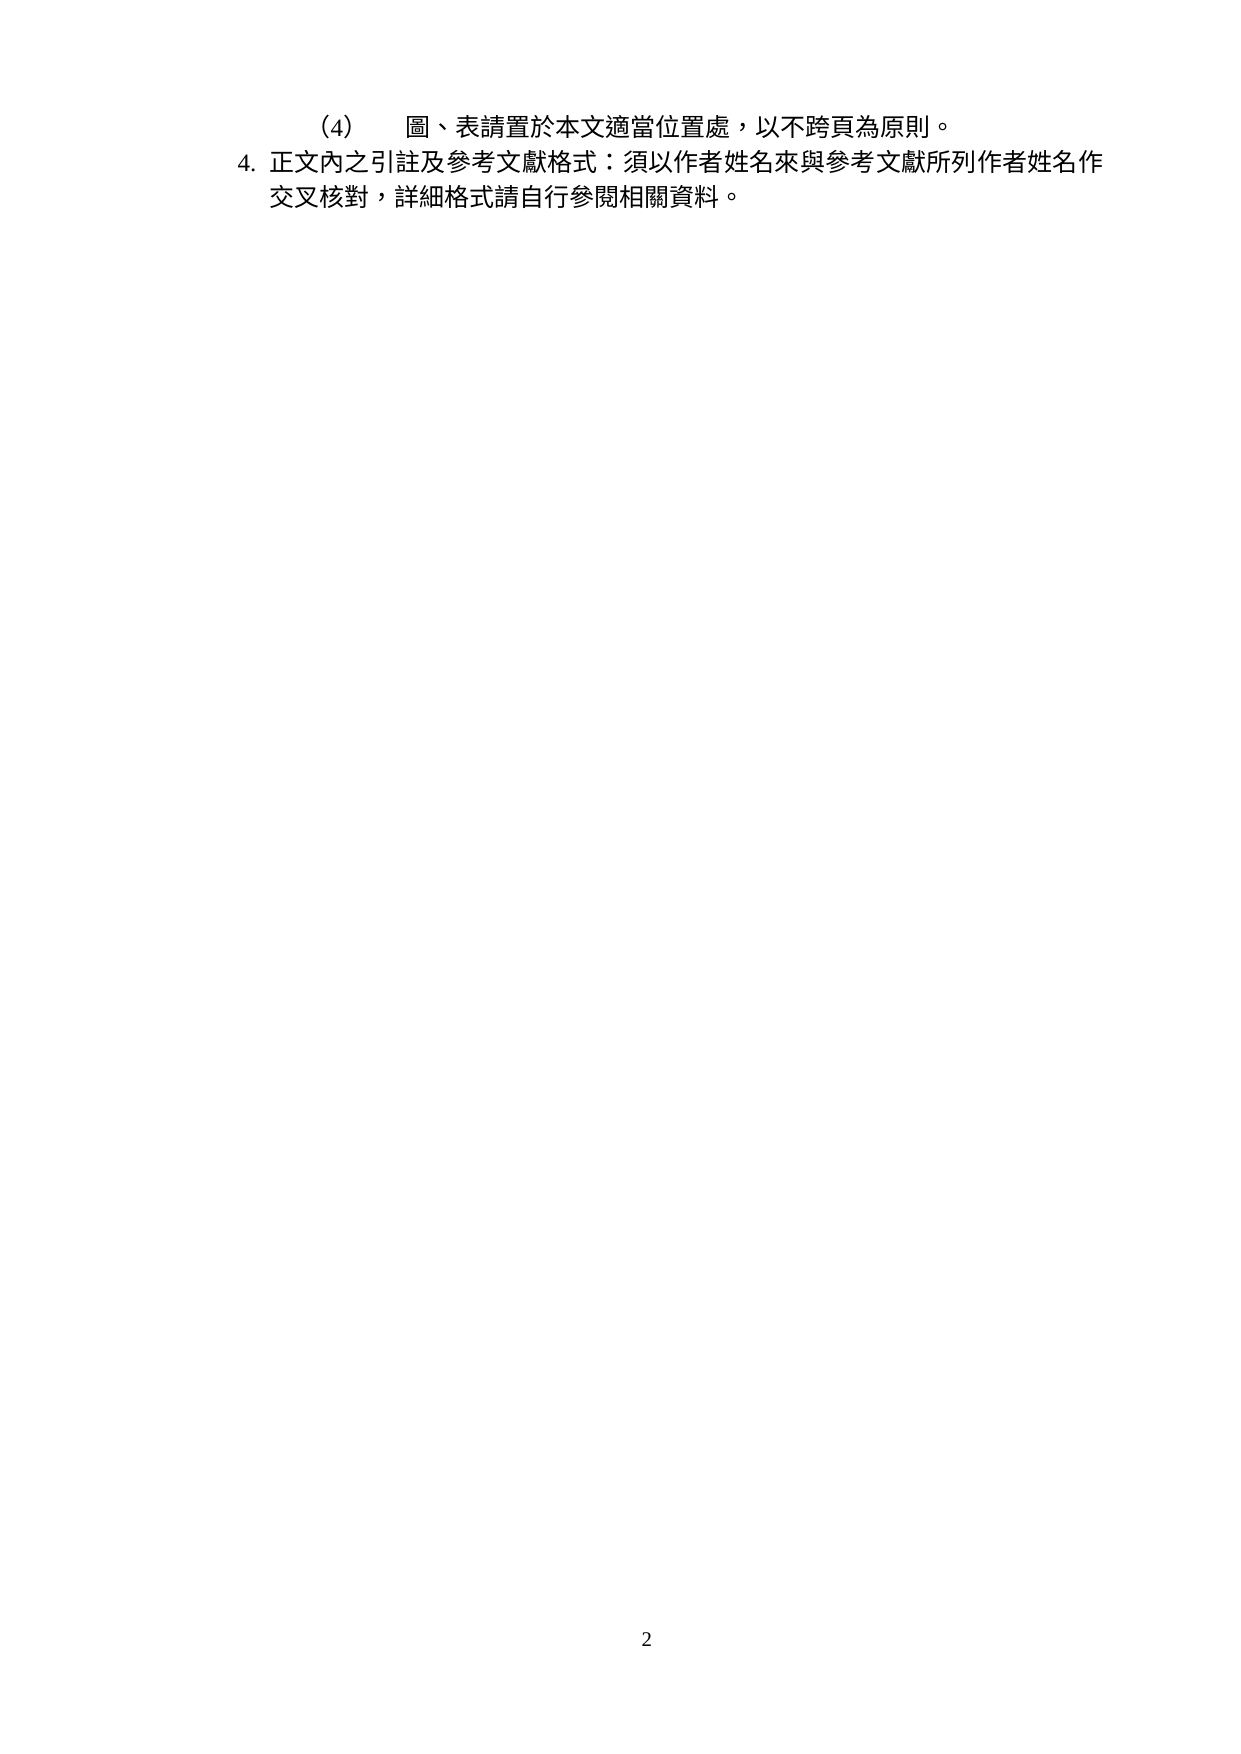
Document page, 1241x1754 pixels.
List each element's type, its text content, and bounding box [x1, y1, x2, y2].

list 正文內之引註及參考文獻格式：須以作者姓名來與參考文獻所列作者姓名作交叉核對，詳細格式請自行參閱相關資料。 [237, 143, 1106, 214]
list 圖、表請置於本文適當位置處，以不跨頁為原則。 [305, 108, 1106, 143]
